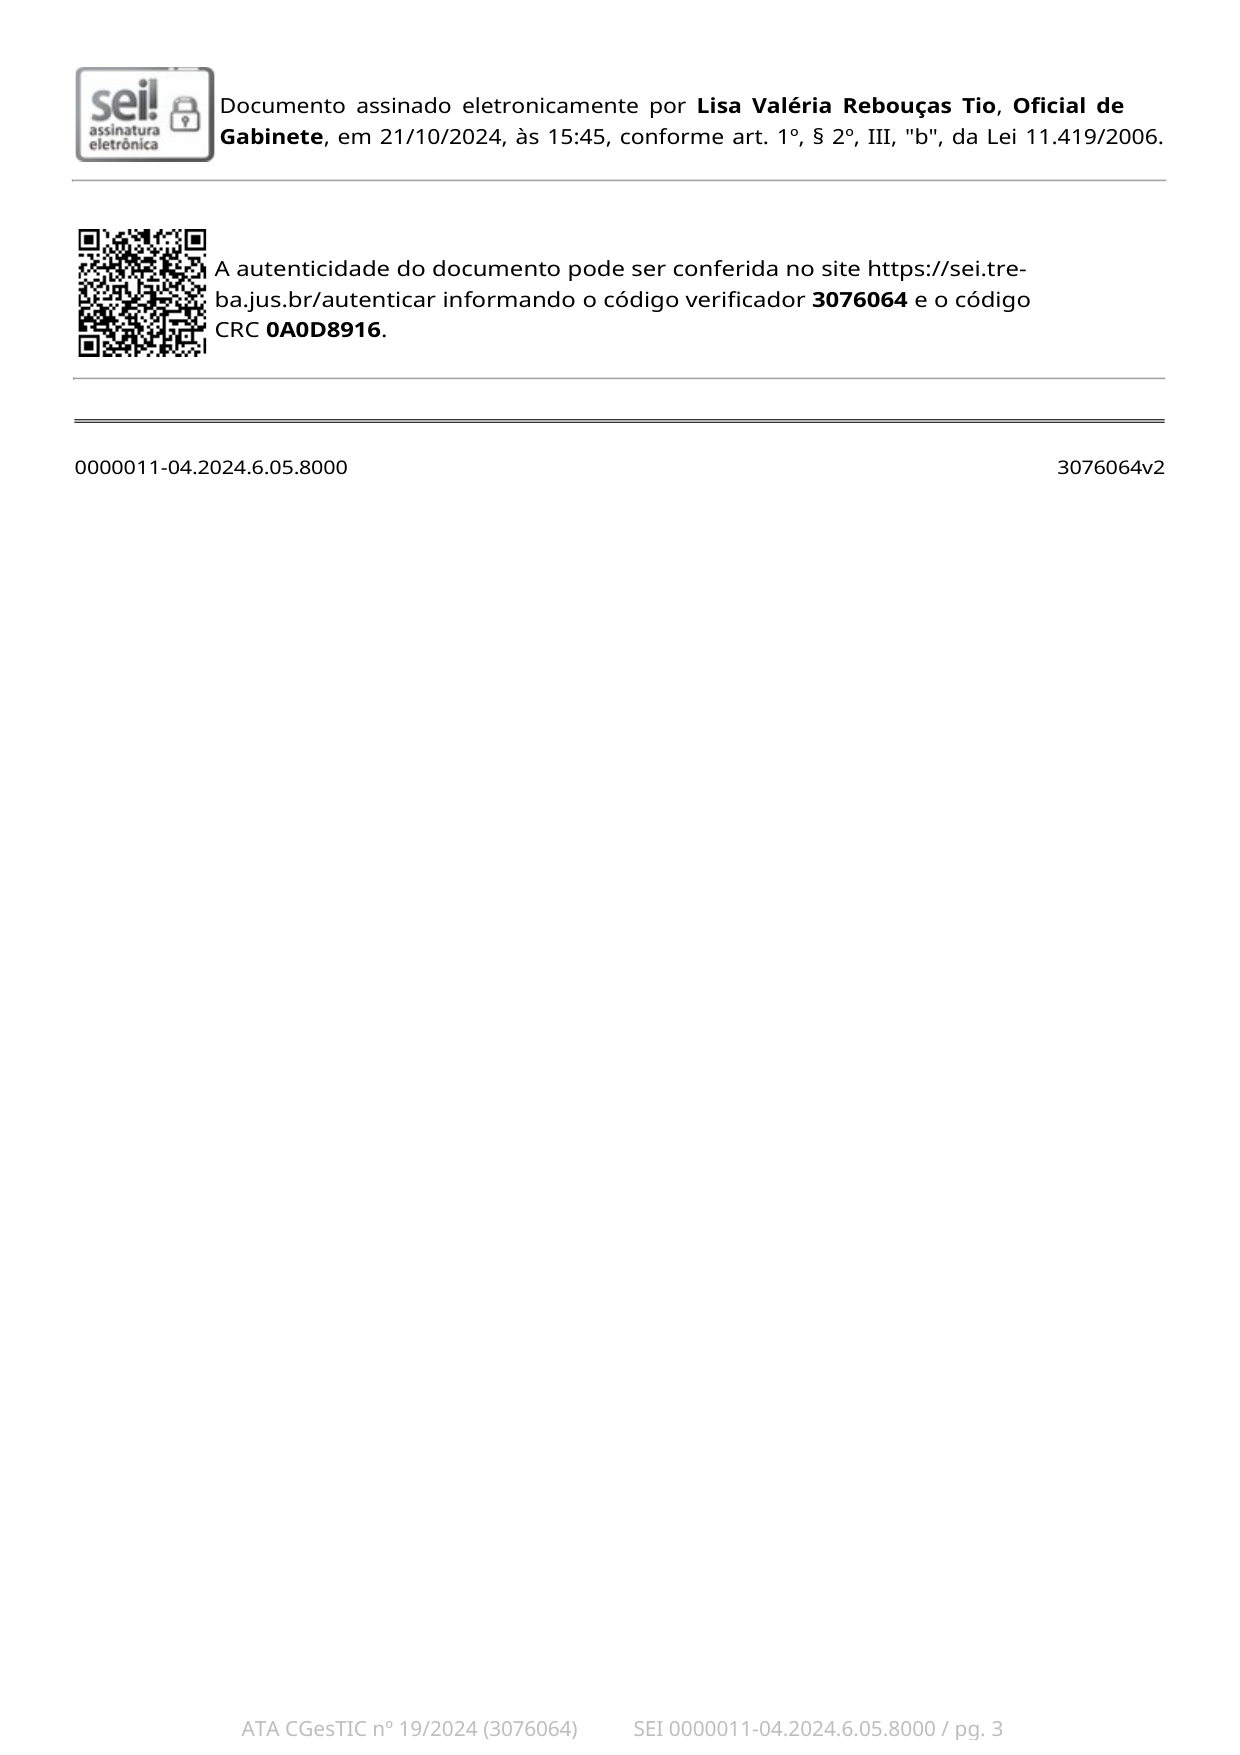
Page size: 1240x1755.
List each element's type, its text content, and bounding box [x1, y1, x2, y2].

text 0000011-04.2024.6.05.8000 3076064v2 [74, 454, 1179, 479]
text A autenticidade do documento pode ser conferida no site https://sei.tre- ba.jus.br/autenticar informando o código verificador 3076064 e o código CRC 0A0D8916. [214, 254, 1048, 344]
text Documento assinado eletronicamente por Lisa Valéria Rebouças Tio, Oficial de Gabinete, em 21/10/2024, às 15:45, conforme art. 1º, § 2º, III, "b", da Lei 11.419/2006. [219, 92, 1179, 151]
